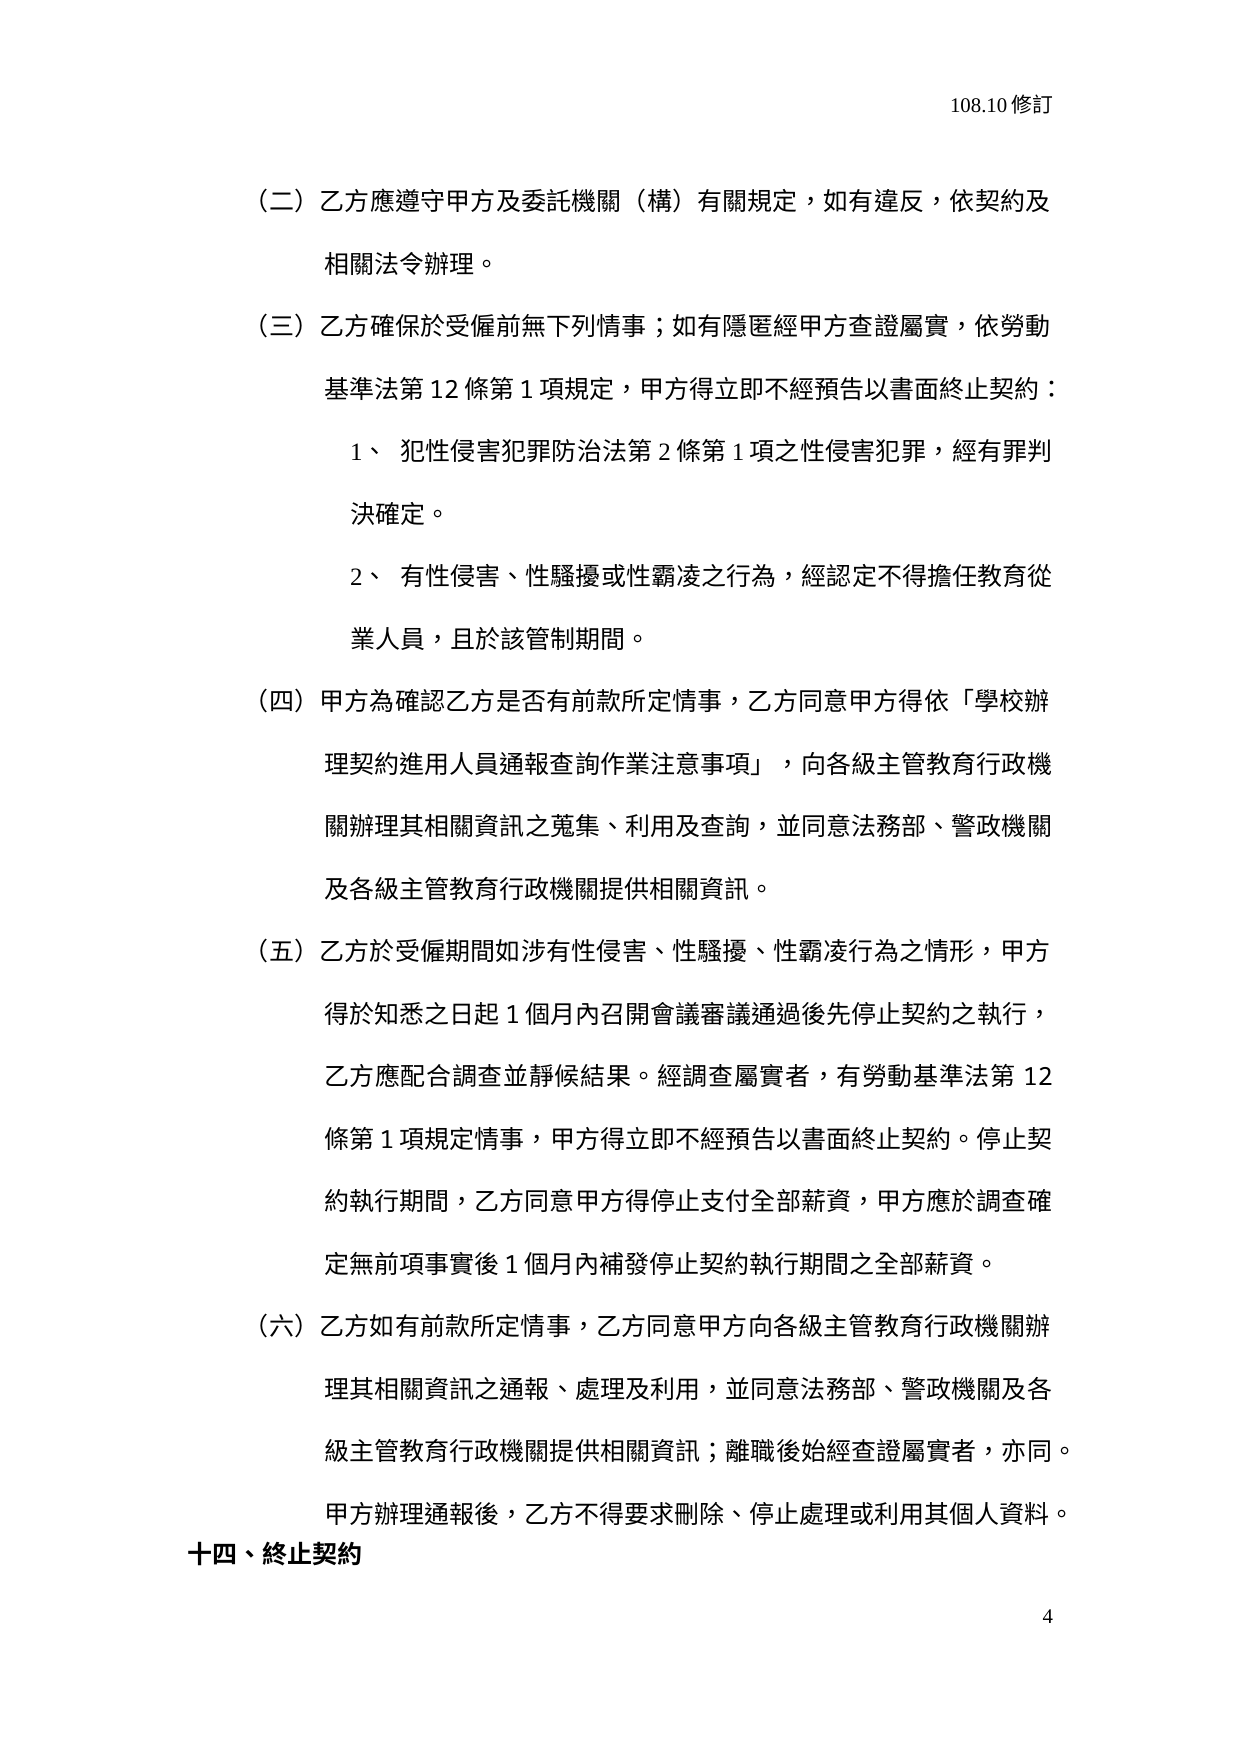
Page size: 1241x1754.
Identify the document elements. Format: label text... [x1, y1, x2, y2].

text 十四、終止契約 [187, 1533, 1053, 1571]
list 有性侵害、性騷擾或性霸凌之行為，經認定不得擔任教育從業人員，且於該管制期間。 [350, 533, 1053, 658]
text （三）乙方確保於受僱前無下列情事；如有隱匿經甲方查證屬實，依勞動基準法第12條第1項規定，甲方得立即不經預告以書面終止契約： [244, 283, 1053, 408]
text （二）乙方應遵守甲方及委託機關（構）有關規定，如有違反，依契約及相關法令辦理。 [244, 158, 1053, 283]
list 犯性侵害犯罪防治法第2條第1項之性侵害犯罪，經有罪判決確定。 [350, 408, 1053, 533]
text （四）甲方為確認乙方是否有前款所定情事，乙方同意甲方得依「學校辦理契約進用人員通報查詢作業注意事項」，向各級主管教育行政機關辦理其相關資訊之蒐集、利用及查詢，並同意法務部、警政機關及各級主管教育行政機關提供相關資訊。 [244, 658, 1053, 908]
text （六）乙方如有前款所定情事，乙方同意甲方向各級主管教育行政機關辦理其相關資訊之通報、處理及利用，並同意法務部、警政機關及各級主管教育行政機關提供相關資訊；離職後始經查證屬實者，亦同。甲方辦理通報後，乙方不得要求刪除、停止處理或利用其個人資料。 [244, 1283, 1053, 1533]
text （五）乙方於受僱期間如涉有性侵害、性騷擾、性霸凌行為之情形，甲方得於知悉之日起1個月內召開會議審議通過後先停止契約之執行，乙方應配合調查並靜候結果。經調查屬實者，有勞動基準法第12條第1項規定情事，甲方得立即不經預告以書面終止契約。停止契約執行期間，乙方同意甲方得停止支付全部薪資，甲方應於調查確定無前項事實後1個月內補發停止契約執行期間之全部薪資。 [244, 908, 1053, 1283]
